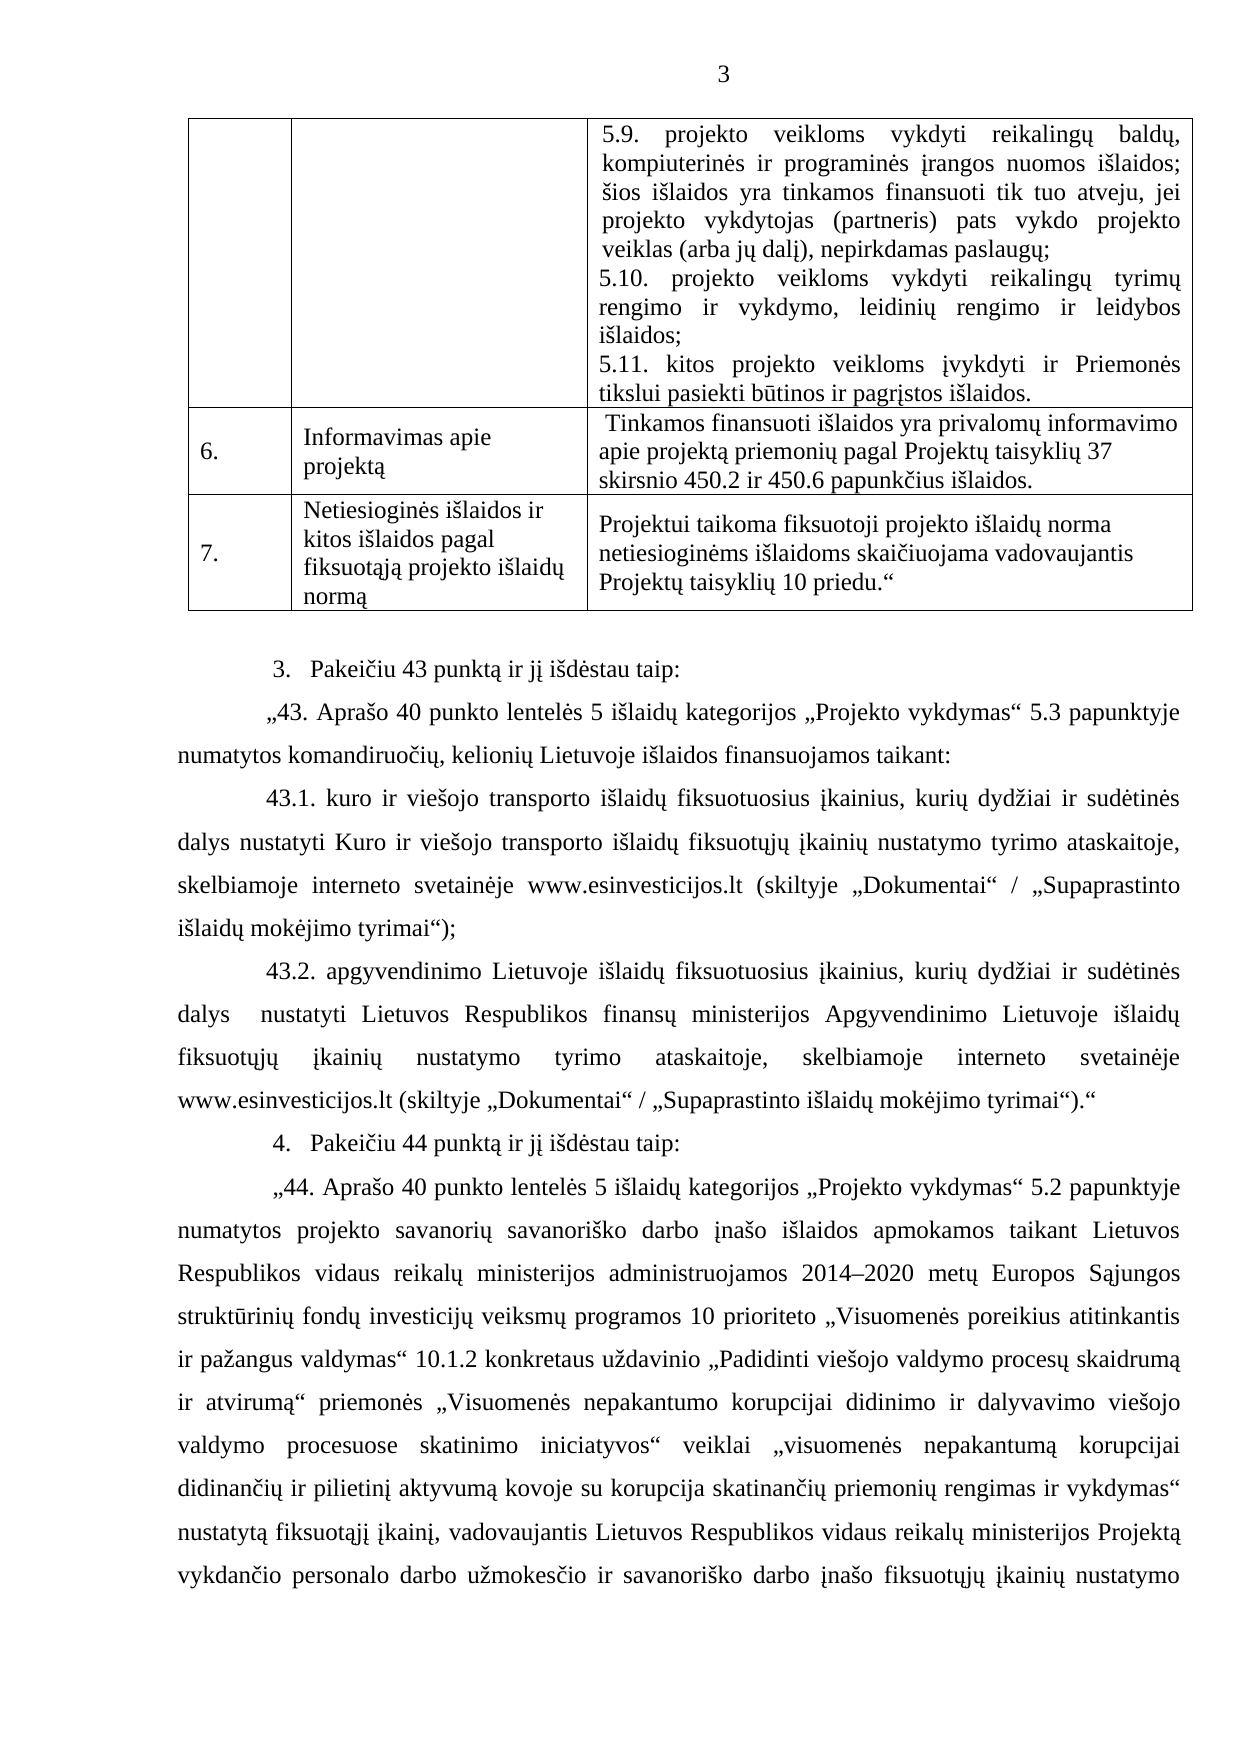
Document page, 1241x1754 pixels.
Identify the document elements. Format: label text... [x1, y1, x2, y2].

table_cell Netiesioginės išlaidos ir kitos išlaidos pagal fiksuotąją projekto išlaidų normą [292, 495, 587, 610]
table_cell [189, 119, 291, 407]
table_cell 7. [189, 495, 291, 610]
text 43.2. apgyvendinimo Lietuvoje išlaidų fiksuotuosius įkainius, kurių dydžiai ir sudėtinės dalys nustatyti Lietuvos Respublikos finansų ministerijos Apgyvendinimo Lietuvoje išlaidų fiksuotųjų įkainių nustatymo tyrimo ataskaitoje, skelbiamoje interneto svetainėje www.esinvesticijos.lt (skiltyje „Dokumentai“ / „Supaprastinto išlaidų mokėjimo tyrimai“).“ [177, 956, 1181, 1114]
table_cell Projektui taikoma fiksuotoji projekto išlaidų norma netiesioginėms išlaidoms skaičiuojama vadovaujantis Projektų taisyklių 10 priedu.“ [588, 495, 1192, 610]
text 43.1. kuro ir viešojo transporto išlaidų fiksuotuosius įkainius, kurių dydžiai ir sudėtinės dalys nustatyti Kuro ir viešojo transporto išlaidų fiksuotųjų įkainių nustatymo tyrimo ataskaitoje, skelbiamoje interneto svetainėje www.esinvesticijos.lt (skiltyje „Dokumentai“ / „Supaprastinto išlaidų mokėjimo tyrimai“); [177, 783, 1181, 942]
text „44. Aprašo 40 punkto lentelės 5 išlaidų kategorijos „Projekto vykdymas“ 5.2 papunktyje numatytos projekto savanorių savanoriško darbo įnašo išlaidos apmokamos taikant Lietuvos Respublikos vidaus reikalų ministerijos administruojamos 2014–2020 metų Europos Sąjungos struktūrinių fondų investicijų veiksmų programos 10 prioriteto „Visuomenės poreikius atitinkantis ir pažangus valdymas“ 10.1.2 konkretaus uždavinio „Padidinti viešojo valdymo procesų skaidrumą ir atvirumą“ priemonės „Visuomenės nepakantumo korupcijai didinimo ir dalyvavimo viešojo valdymo procesuose skatinimo iniciatyvos“ veiklai „visuomenės nepakantumą korupcijai didinančių ir pilietinį aktyvumą kovoje su korupcija skatinančių priemonių rengimas ir vykdymas“ nustatytą fiksuotąjį įkainį, vadovaujantis Lietuvos Respublikos vidaus reikalų ministerijos Projektą vykdančio personalo darbo užmokesčio ir savanoriško darbo įnašo fiksuotųjų įkainių nustatymo [177, 1172, 1181, 1588]
table_cell Informavimas apie projektą [292, 408, 587, 494]
table_cell Tinkamos finansuoti išlaidos yra privalomų informavimo apie projektą priemonių pagal Projektų taisyklių 37 skirsnio 450.2 ir 450.6 papunkčius išlaidos. [588, 408, 1192, 494]
table_cell 6. [189, 408, 291, 494]
text 4. Pakeičiu 44 punktą ir jį išdėstau taip: [272, 1128, 1181, 1157]
table_cell [292, 119, 587, 407]
text „43. Aprašo 40 punkto lentelės 5 išlaidų kategorijos „Projekto vykdymas“ 5.3 papunktyje numatytos komandiruočių, kelionių Lietuvoje išlaidos finansuojamos taikant: [177, 697, 1181, 769]
table_cell 5.9. projekto veikloms vykdyti reikalingų baldų, kompiuterinės ir programinės įrangos nuomos išlaidos; šios išlaidos yra tinkamos finansuoti tik tuo atveju, jei projekto vykdytojas (partneris) pats vykdo projekto veiklas (arba jų dalį), nepirkdamas paslaugų; 5.10. projekto veikloms vykdyti reikalingų tyrimų rengimo ir vykdymo, leidinių rengimo ir leidybos išlaidos; 5.11. kitos projekto veikloms įvykdyti ir Priemonės tikslui pasiekti būtinos ir pagrįstos išlaidos. [588, 119, 1192, 407]
text 3. Pakeičiu 43 punktą ir jį išdėstau taip: [272, 654, 1181, 683]
